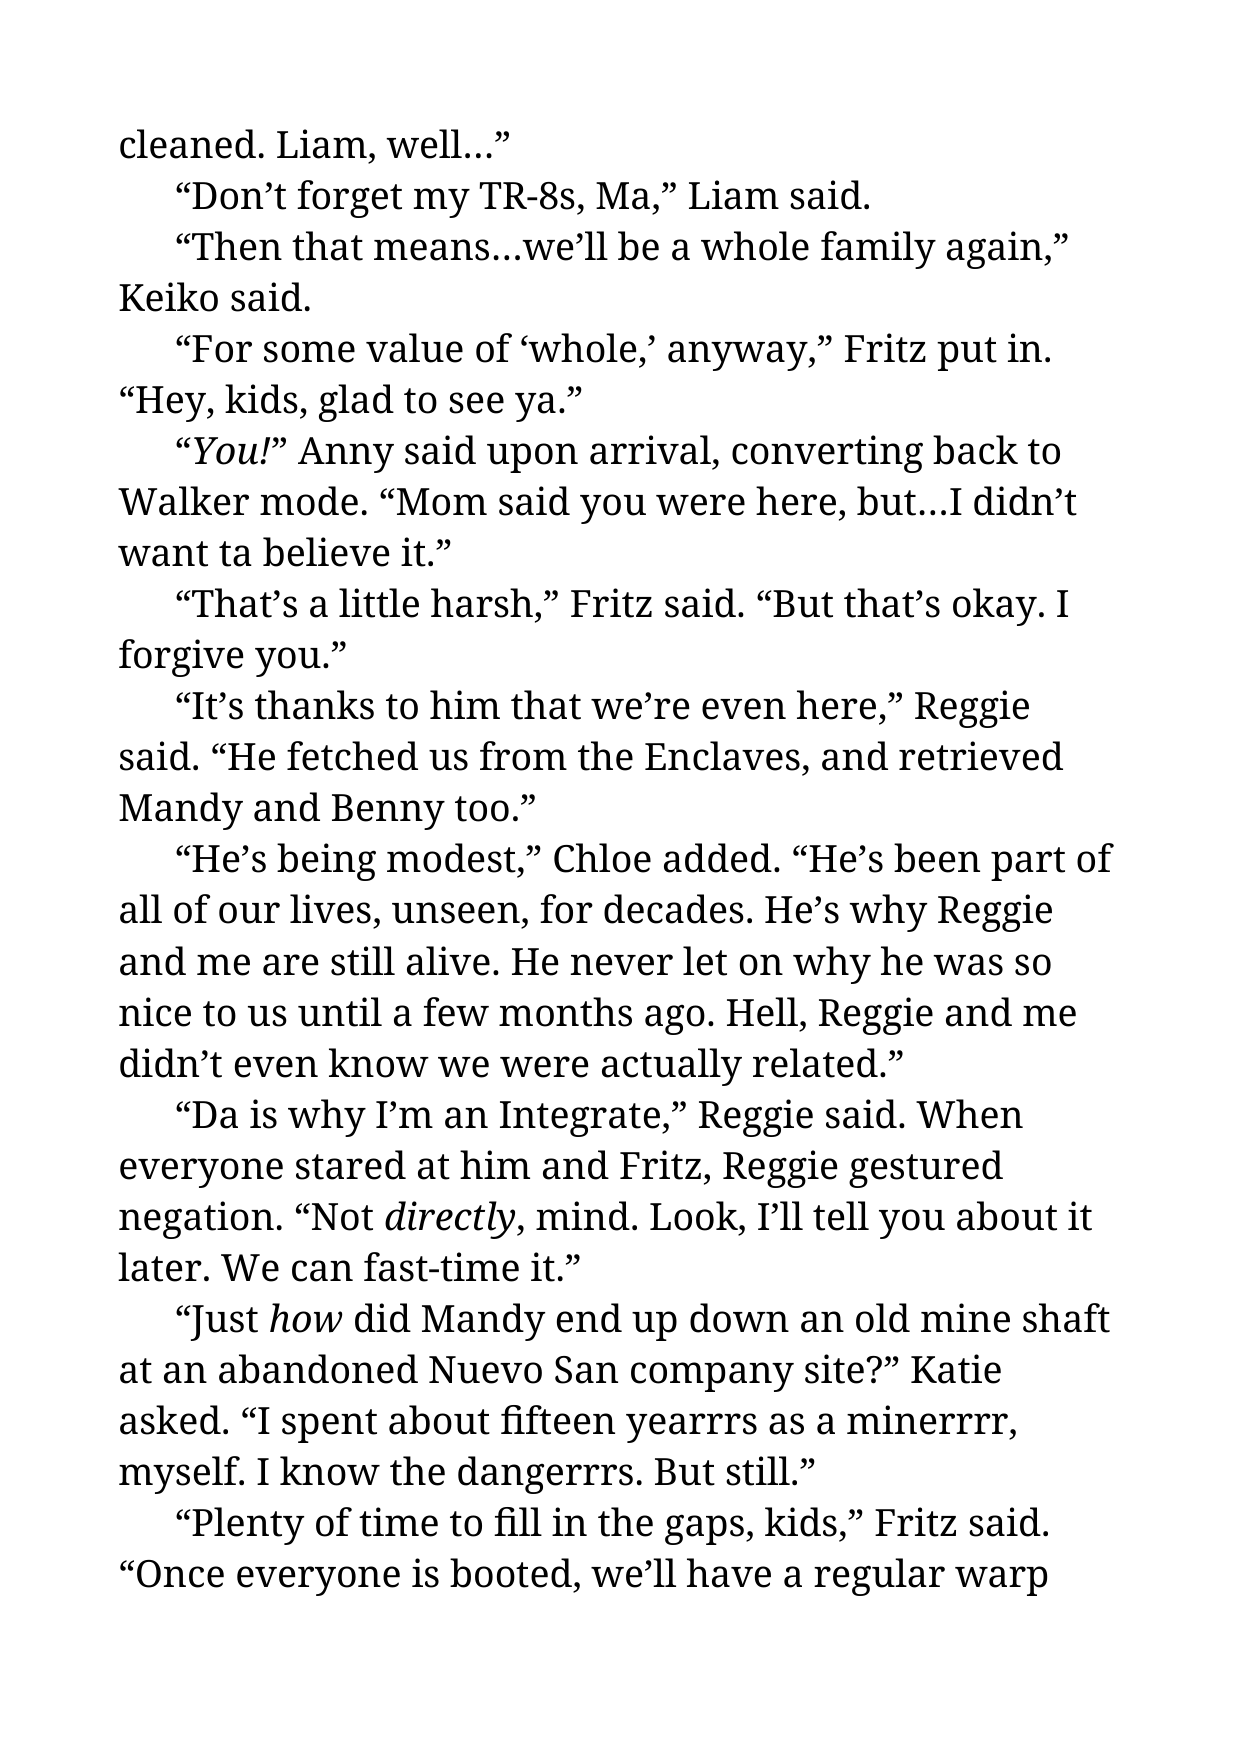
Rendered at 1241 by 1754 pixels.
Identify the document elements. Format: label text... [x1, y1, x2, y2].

text “Plenty of time to fill in the gaps, kids,” Fritz said. “Once everyone is booted, we’ll have a regular warp [118, 1496, 1122, 1598]
text “For some value of ‘whole,’ anyway,” Fritz put in. “Hey, kids, glad to see ya.” [118, 322, 1122, 424]
text “He’s being modest,” Chloe added. “He’s been part of all of our lives, unseen, for decades. He’s why Reggie and me are still alive. He never let on why he was so nice to us until a few months ago. Hell, Reggie and me didn’t even know we were actually related.” [118, 833, 1122, 1088]
text “Da is why I’m an Integrate,” Reggie said. When everyone stared at him and Fritz, Reggie gestured negation. “Not directly, mind. Look, I’ll tell you about it later. We can fast-time it.” [118, 1088, 1122, 1292]
text “That’s a little harsh,” Fritz said. “But that’s okay. I forgive you.” [118, 577, 1122, 679]
text “Just how did Mandy end up down an old mine shaft at an abandoned Nuevo San company site?” Katie asked. “I spent about fifteen yearrrs as a minerrrr, myself. I know the dangerrrs. But still.” [118, 1292, 1122, 1496]
text “It’s thanks to him that we’re even here,” Reggie said. “He fetched us from the Enclaves, and retrieved Mandy and Benny too.” [118, 679, 1122, 833]
text “Don’t forget my TR-8s, Ma,” Liam said. [118, 169, 1122, 220]
text “Then that means…we’ll be a whole family again,” Keiko said. [118, 220, 1122, 322]
text “You!” Anny said upon arrival, converting back to Walker mode. “Mom said you were here, but…I didn’t want ta believe it.” [118, 424, 1122, 577]
text cleaned. Liam, well…” [118, 118, 1122, 169]
